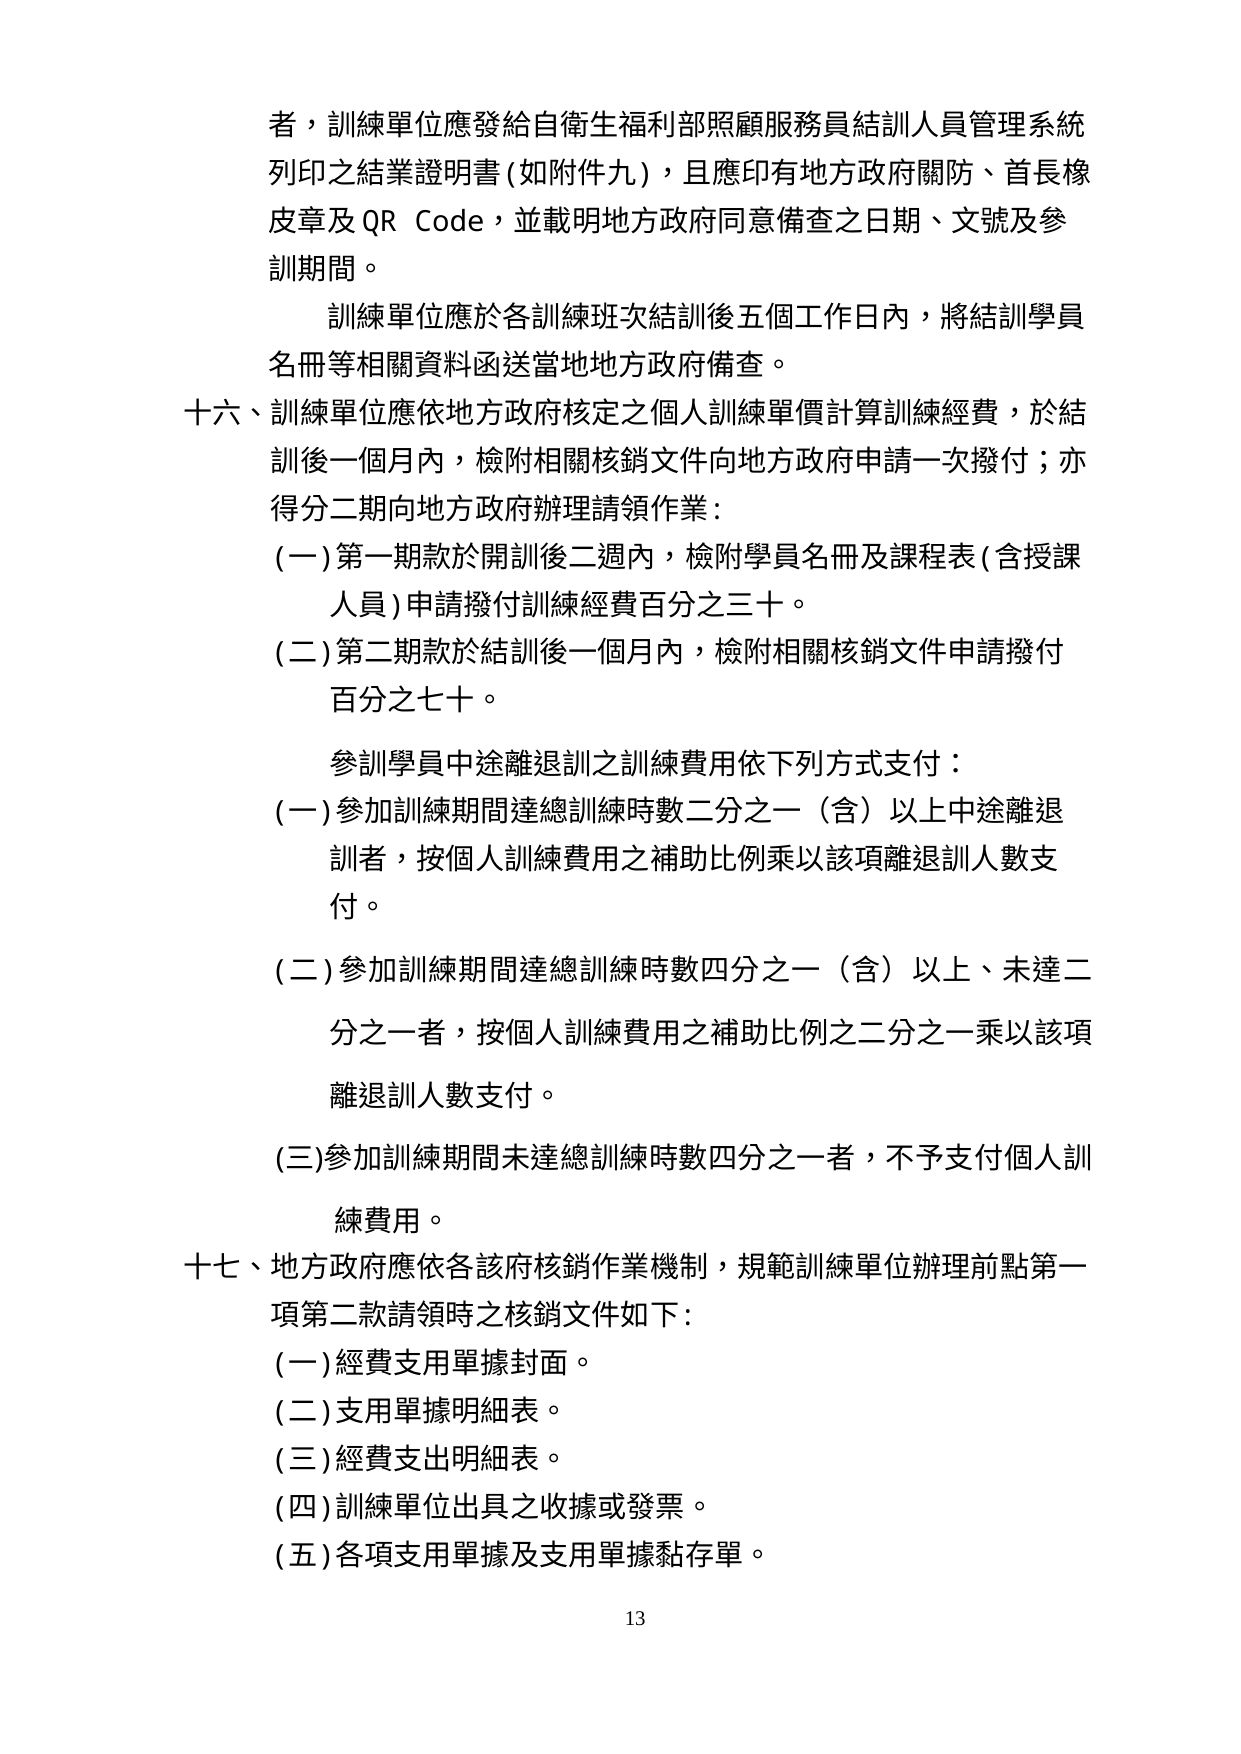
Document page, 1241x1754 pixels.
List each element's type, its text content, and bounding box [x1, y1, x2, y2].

table_cell 十六、訓練單位應依地方政府核定之個人訓練單價計算訓練經費，於結訓後一個月內，檢附相關核銷文件向地方政府申請一次撥付；亦得分二期向地方政府辦理請領作業: (一)第一期款於開訓後二週內，檢附學員名冊及課程表(含授課人員)申請撥付訓練經費百分之三十。 (二)第二期款於結訓後一個月內，檢附相關核銷文件申請撥付百分之七十。 參訓學員中途離退訓之訓練費用依下列方式支付： (一)參加訓練期間達總訓練時數二分之一（含）以上中途離退訓者，按個人訓練費用之補助比例乘以該項離退訓人數支付。 (二)參加訓練期間達總訓練時數四分之一（含）以上、未達二分之一者，按個人訓練費用之補助比例之二分之一乘以該項離退訓人數支付。 (三)參加訓練期間未達總訓練時數四分之一者，不予支付個人訓練費用。 十七、地方政府應依各該府核銷作業機制，規範訓練單位辦理前點第一項第二款請領時之核銷文件如下: (一)經費支用單據封面。 (二)支用單據明細表。 (三)經費支出明細表。 (四)訓練單位出具之收據或發票。 (五)各項支用單據及支用單據黏存單。 [180, 385, 1096, 1574]
table_cell 者，訓練單位應發給自衛生福利部照顧服務員結訓人員管理系統列印之結業證明書(如附件九)，且應印有地方政府關防、首長橡皮章及QR Code，並載明地方政府同意備查之日期、文號及參訓期間。 訓練單位應於各訓練班次結訓後五個工作日內，將結訓學員名冊等相關資料函送當地地方政府備查。 [180, 98, 1096, 385]
